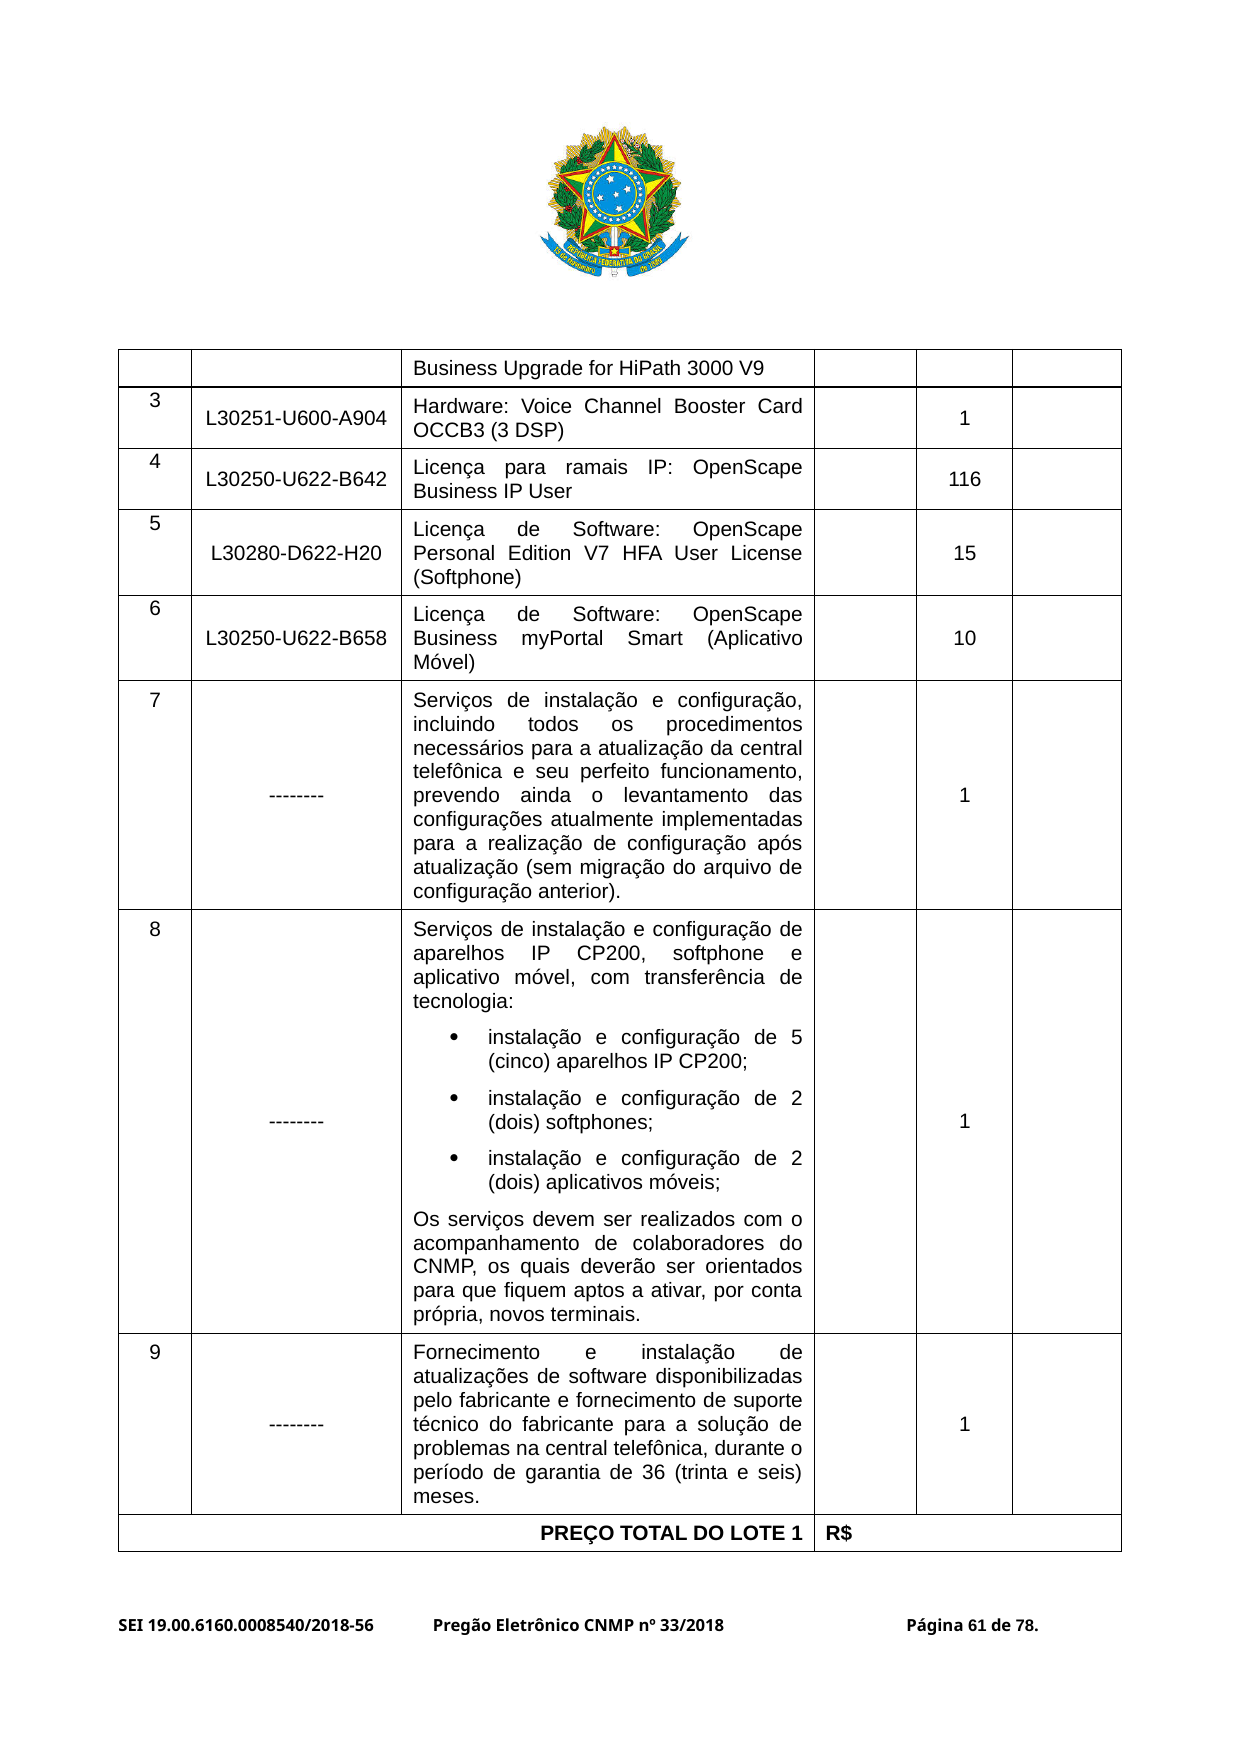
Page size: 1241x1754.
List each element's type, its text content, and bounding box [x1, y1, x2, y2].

table_cell 1 [917, 681, 1012, 909]
table_cell [1013, 449, 1121, 509]
table_cell Serviços de instalação e configuração de aparelhos IP CP200, softphone e aplicativo móvel, com transferência de tecnologia: instalação e configuração de 5 (cinco) aparelhos IP CP200; instalação e configuração de 2 (dois) softphones; instalação e configuração de 2 (dois) aplicativos móveis; Os serviços devem ser realizados com o acompanhamento de colaboradores do CNMP, os quais deverão ser orientados para que fiquem aptos a ativar, por conta própria, novos terminais. [402, 910, 814, 1332]
table_cell [1013, 596, 1121, 680]
table_cell [815, 596, 916, 680]
table_cell [192, 350, 401, 386]
table_cell [815, 449, 916, 509]
table_cell L30250-U622-B642 [192, 449, 401, 509]
table_cell 4 [119, 449, 191, 509]
table_cell [917, 350, 1012, 386]
table_cell [1013, 510, 1121, 595]
table_cell [1013, 681, 1121, 909]
table_cell 1 [917, 388, 1012, 448]
table_cell Business Upgrade for HiPath 3000 V9 [402, 350, 814, 386]
table_cell 7 [119, 681, 191, 909]
table_cell [815, 510, 916, 595]
table_cell -------- [192, 910, 401, 1332]
table_cell Hardware: Voice Channel Booster Card OCCB3 (3 DSP) [402, 388, 814, 448]
table_cell 15 [917, 510, 1012, 595]
table_cell -------- [192, 1334, 401, 1514]
table_cell [1013, 350, 1121, 386]
table_cell 3 [119, 388, 191, 448]
table_cell Serviços de instalação e configuração, incluindo todos os procedimentos necessários para a atualização da central telefônica e seu perfeito funcionamento, prevendo ainda o levantamento das configurações atualmente implementadas para a realização de configuração após atualização (sem migração do arquivo de configuração anterior). [402, 681, 814, 909]
table_cell [1013, 910, 1121, 1332]
table_cell 6 [119, 596, 191, 680]
table_cell [1013, 388, 1121, 448]
table_cell 10 [917, 596, 1012, 680]
table_cell [815, 388, 916, 448]
table_cell L30250-U622-B658 [192, 596, 401, 680]
table_cell [815, 350, 916, 386]
table_cell [815, 681, 916, 909]
table_cell 8 [119, 910, 191, 1332]
table_cell 116 [917, 449, 1012, 509]
table_cell Licença para ramais IP: OpenScape Business IP User [402, 449, 814, 509]
table_cell L30280-D622-H20 [192, 510, 401, 595]
table_cell 5 [119, 510, 191, 595]
table_cell -------- [192, 681, 401, 909]
table_cell Licença de Software: OpenScape Personal Edition V7 HFA User License (Softphone) [402, 510, 814, 595]
table_cell [815, 910, 916, 1332]
table_cell [1013, 1334, 1121, 1514]
table_cell 1 [917, 910, 1012, 1332]
table_cell 1 [917, 1334, 1012, 1514]
table_cell Licença de Software: OpenScape Business myPortal Smart (Aplicativo Móvel) [402, 596, 814, 680]
table_cell [815, 1334, 916, 1514]
table_cell L30251-U600-A904 [192, 388, 401, 448]
table_cell 9 [119, 1334, 191, 1514]
table_cell PREÇO TOTAL DO LOTE 1 [119, 1515, 814, 1551]
table_cell Fornecimento e instalação de atualizações de software disponibilizadas pelo fabricante e fornecimento de suporte técnico do fabricante para a solução de problemas na central telefônica, durante o período de garantia de 36 (trinta e seis) meses. [402, 1334, 814, 1514]
table_cell R$ [815, 1515, 1121, 1551]
table_cell [119, 350, 191, 386]
